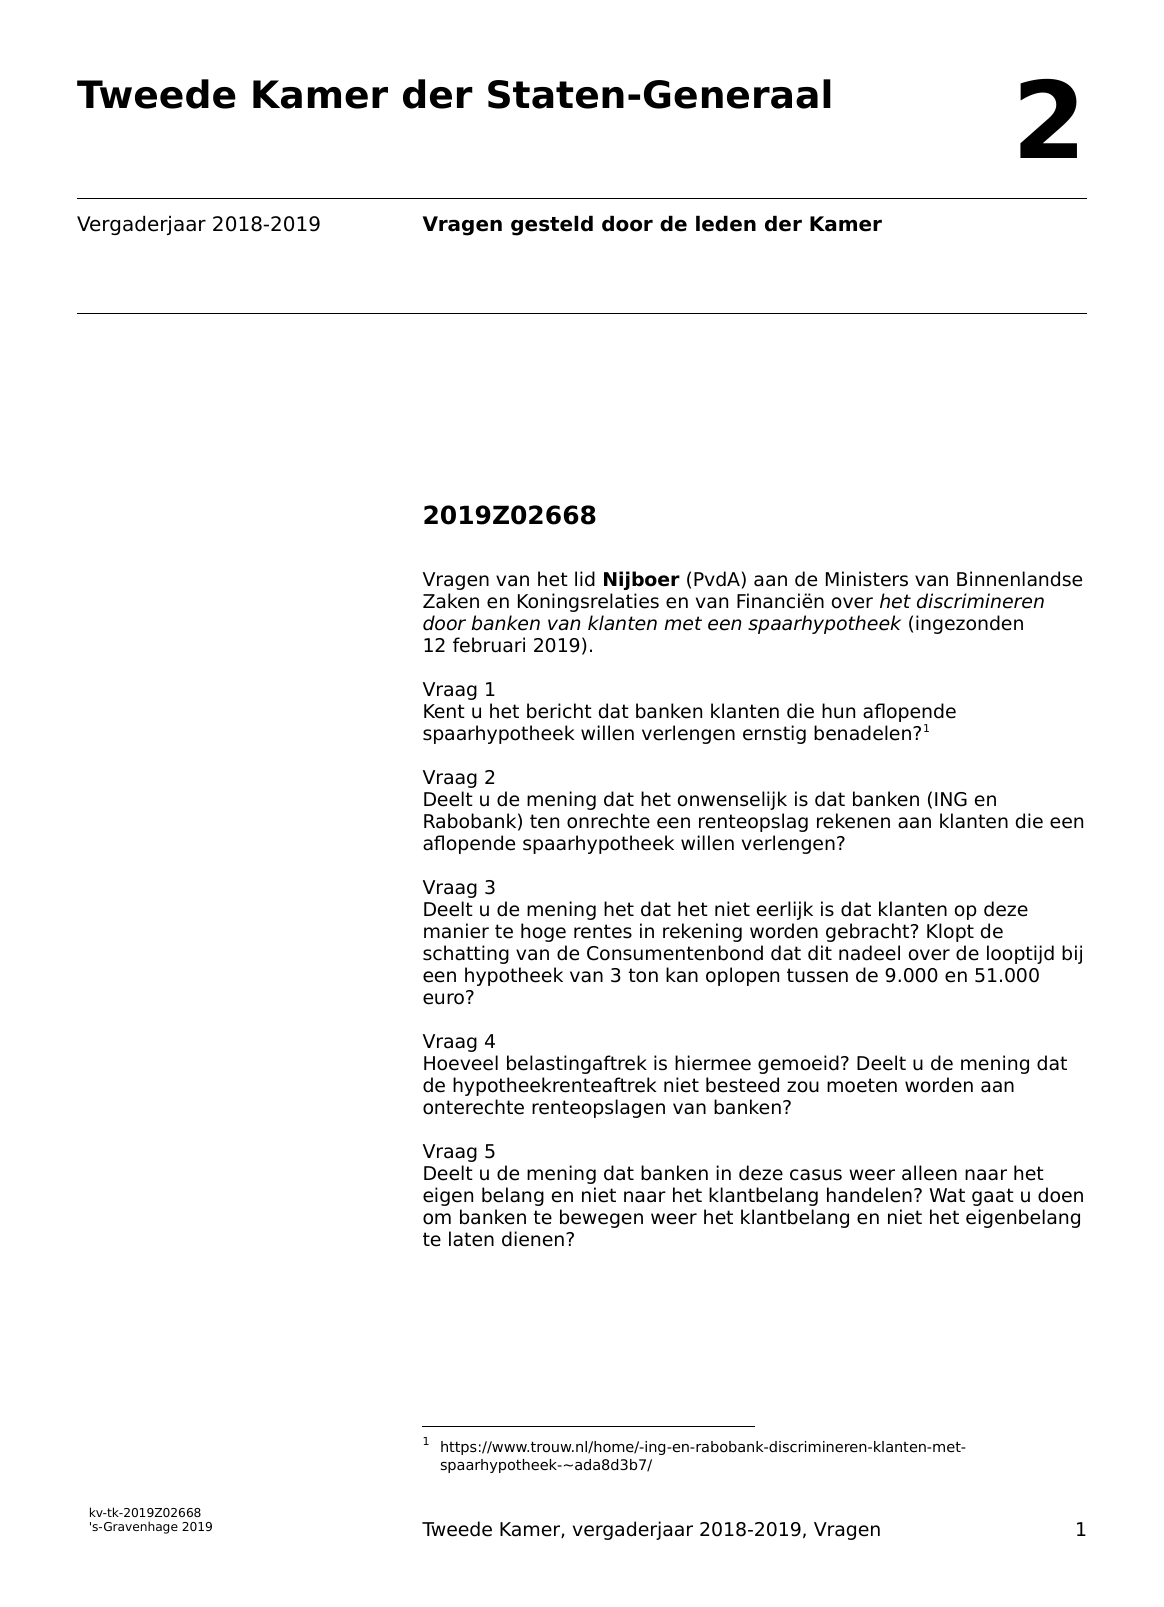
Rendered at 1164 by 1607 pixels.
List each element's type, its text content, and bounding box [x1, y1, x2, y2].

text Deelt u de mening dat het onwenselijk is dat banken (ING en Rabobank) ten onrechte een renteopslag rekenen aan klanten die een aflopende spaarhypotheek willen verlengen? [422, 789, 1087, 855]
text Deelt u de mening het dat het niet eerlijk is dat klanten op deze manier te hoge rentes in rekening worden gebracht? Klopt de schatting van de Consumentenbond dat dit nadeel over de looptijd bij een hypotheek van 3 ton kan oplopen tussen de 9.000 en 51.000 euro? [422, 899, 1087, 1009]
text Vraag 4 [422, 1031, 1087, 1053]
text Deelt u de mening dat banken in deze casus weer alleen naar het eigen belang en niet naar het klantbelang handelen? Wat gaat u doen om banken te bewegen weer het klantbelang en niet het eigenbelang te laten dienen? [422, 1163, 1087, 1251]
text Kent u het bericht dat banken klanten die hun aflopende spaarhypotheek willen verlengen ernstig benadelen? [422, 701, 1087, 745]
text 's-Gravenhage 2019 [88, 1520, 323, 1534]
table_cell Vragen gesteld door de leden der Kamer [422, 199, 1087, 313]
table_header 2 [886, 59, 1087, 198]
text Vraag 3 [422, 877, 1087, 899]
text https://www.trouw.nl/home/-ing-en-rabobank-discrimineren-klanten-met-spaarhypotheek-~ada8d3b7/ [422, 1435, 1087, 1474]
table_cell Vergaderjaar 2018-2019 [77, 199, 422, 313]
text Vraag 2 [422, 767, 1087, 789]
text kv-tk-2019Z02668 [88, 1506, 323, 1520]
text Vragen van het lid Nijboer (PvdA) aan de Ministers van Binnenlandse Zaken en Koningsrelaties en van Financiën over het discrimineren door banken van klanten met een spaarhypotheek (ingezonden 12 februari 2019). [422, 569, 1087, 657]
text Vraag 1 [422, 679, 1087, 701]
text Hoeveel belastingaftrek is hiermee gemoeid? Deelt u de mening dat de hypotheekrenteaftrek niet besteed zou moeten worden aan onterechte renteopslagen van banken? [422, 1053, 1087, 1119]
table_header Tweede Kamer der Staten-Generaal [77, 59, 886, 198]
text 2019Z02668 [422, 501, 1087, 531]
text Vraag 5 [422, 1141, 1087, 1163]
